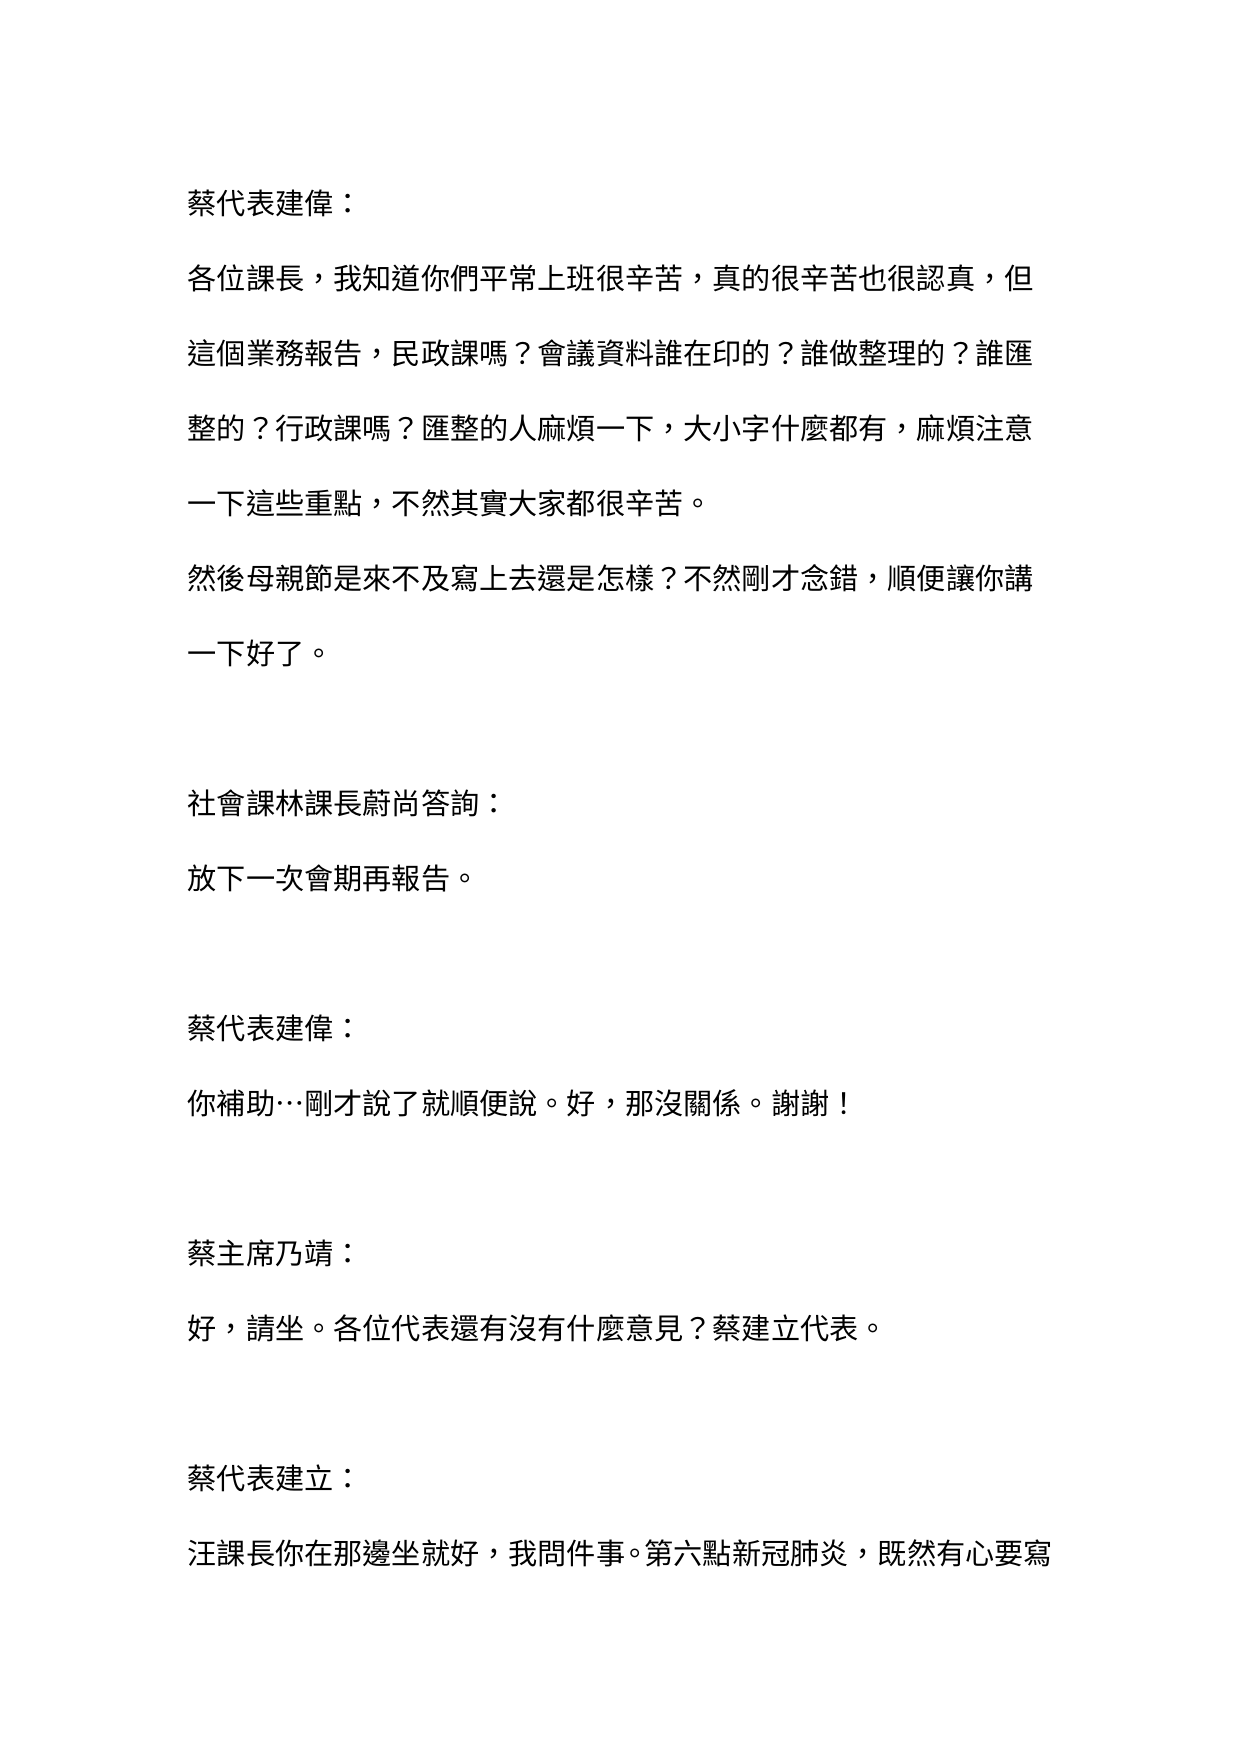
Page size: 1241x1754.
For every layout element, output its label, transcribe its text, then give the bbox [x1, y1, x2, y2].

text 好，請坐。各位代表還有沒有什麼意見？蔡建立代表。 [187, 1289, 1053, 1364]
text 蔡代表建立： [187, 1439, 1053, 1514]
text 各位課長，我知道你們平常上班很辛苦，真的很辛苦也很認真，但這個業務報告，民政課嗎？會議資料誰在印的？誰做整理的？誰匯整的？行政課嗎？匯整的人麻煩一下，大小字什麼都有，麻煩注意一下這些重點，不然其實大家都很辛苦。 [187, 239, 1053, 539]
text 蔡主席乃靖： [187, 1214, 1053, 1289]
text 你補助…剛才說了就順便說。好，那沒關係。謝謝！ [187, 1064, 1053, 1139]
text 社會課林課長蔚尚答詢： [187, 764, 1053, 839]
text 然後母親節是來不及寫上去還是怎樣？不然剛才念錯，順便讓你講一下好了。 [187, 539, 1053, 689]
text 蔡代表建偉： [187, 164, 1053, 239]
text 汪課長你在那邊坐就好，我問件事。第六點新冠肺炎，既然有心要寫 [187, 1514, 1053, 1589]
text 蔡代表建偉： [187, 989, 1053, 1064]
text 放下一次會期再報告。 [187, 839, 1053, 914]
